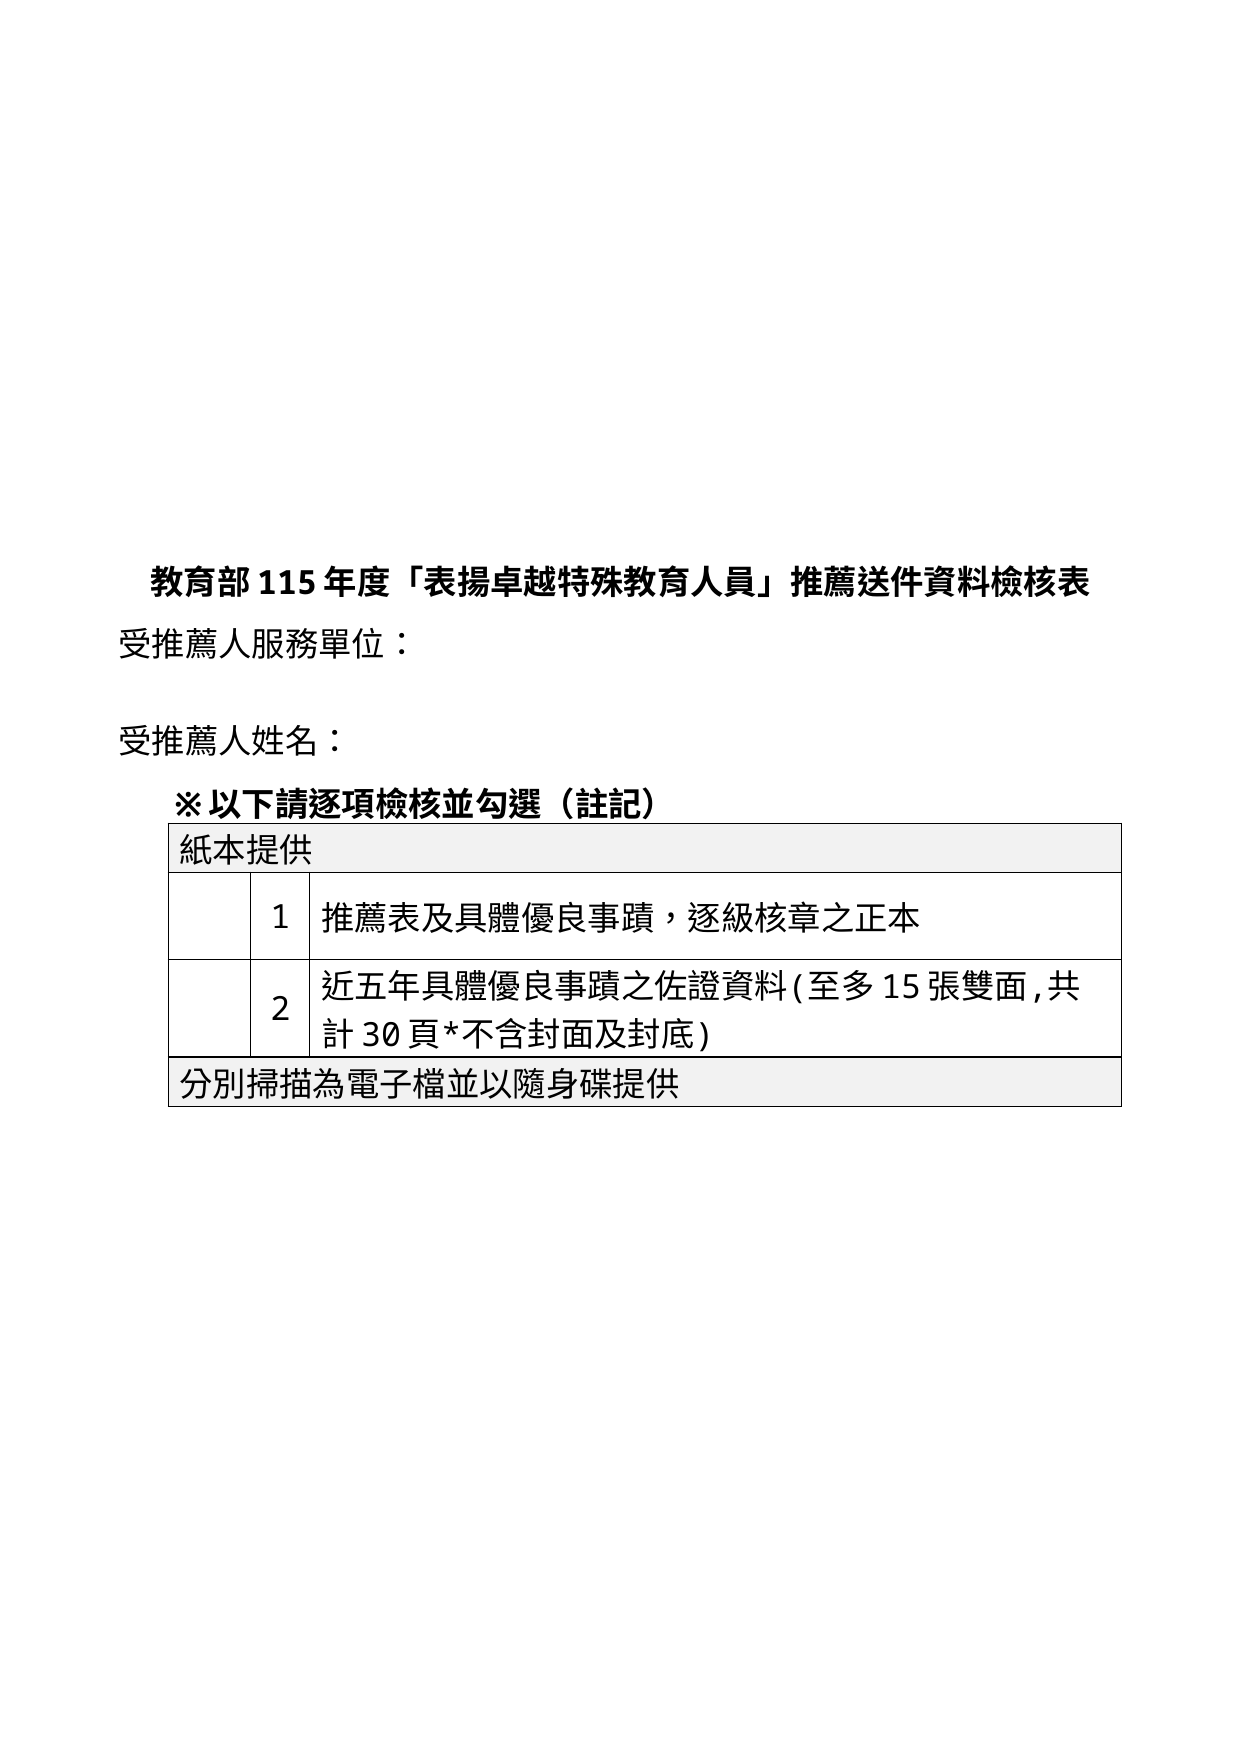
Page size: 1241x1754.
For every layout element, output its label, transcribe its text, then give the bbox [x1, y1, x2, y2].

text ※以下請逐項檢核並勾選（註記） [168, 760, 1122, 822]
table_cell 1 [251, 873, 309, 958]
table_cell 近五年具體優良事蹟之佐證資料(至多15張雙面,共計30頁*不含封面及封底) [310, 960, 1121, 1056]
text 受推薦人服務單位：（單位全銜） [118, 601, 1122, 663]
text 教育部115年度「表揚卓越特殊教育人員」推薦送件資料檢核表 [118, 538, 1122, 601]
text 受推薦人姓名：（姓名職稱） [118, 697, 1122, 760]
table_cell [169, 873, 250, 958]
table_cell [169, 960, 250, 1056]
table_header 紙本提供 [169, 824, 1121, 872]
table_cell 分別掃描為電子檔並以隨身碟提供 [169, 1058, 1121, 1106]
table_cell 2 [251, 960, 309, 1056]
table_cell 推薦表及具體優良事蹟，逐級核章之正本 [310, 873, 1121, 958]
